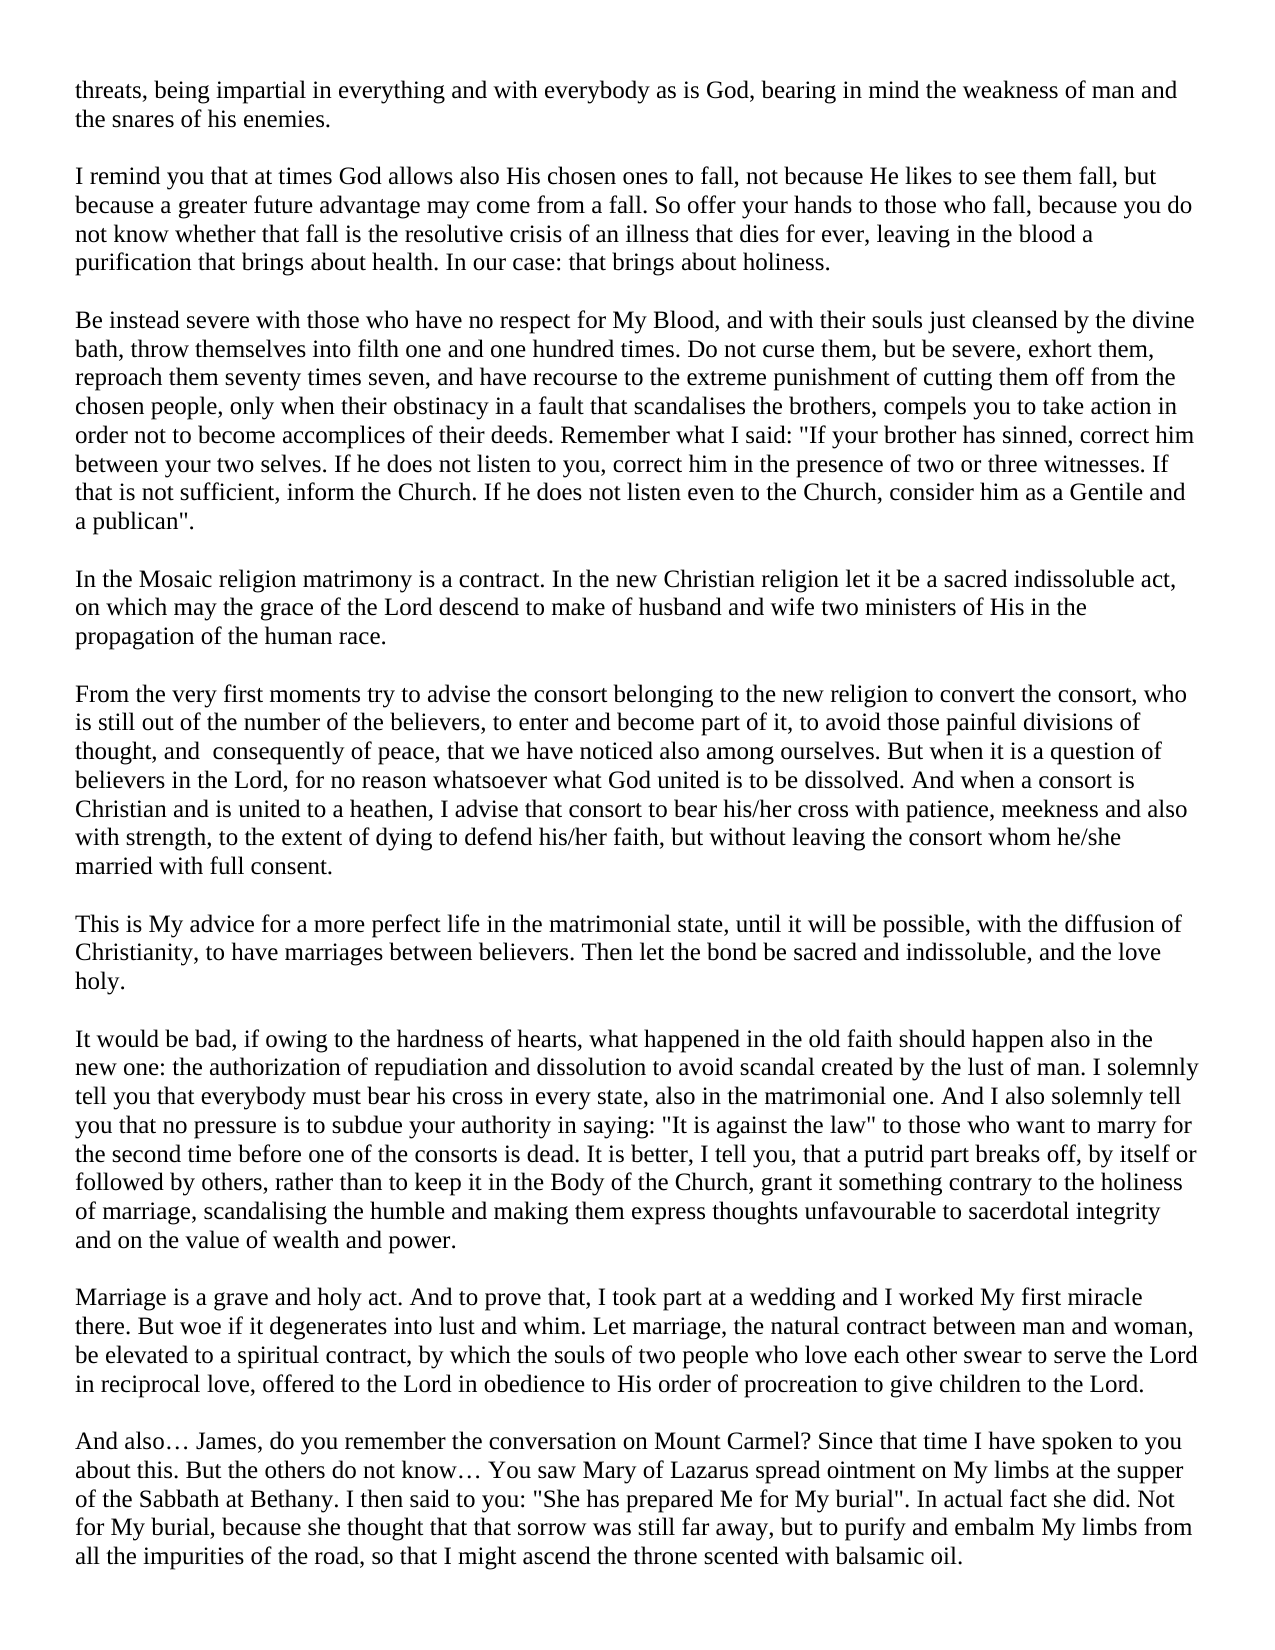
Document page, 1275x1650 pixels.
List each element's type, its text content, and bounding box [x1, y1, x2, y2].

text threats, being impartial in everything and with everybody as is God, bearing in mind the weakness of man and the snares of his enemies. [75, 75, 1200, 132]
text This is My advice for a more perfect life in the matrimonial state, until it will be possible, with the diffusion of Christianity, to have marriages between believers. Then let the bond be sacred and indissoluble, and the love holy. [75, 909, 1200, 995]
text In the Mosaic religion matrimony is a contract. In the new Christian religion let it be a sacred indissoluble act, on which may the grace of the Lord descend to make of husband and wife two ministers of His in the propagation of the human race. [75, 564, 1200, 650]
text And also… James, do you remember the conversation on Mount Carmel? Since that time I have spoken to you about this. But the others do not know… You saw Mary of Lazarus spread ointment on My limbs at the supper of the Sabbath at Bethany. I then said to you: "She has prepared Me for My burial". In actual fact she did. Not for My burial, because she thought that that sorrow was still far away, but to purify and embalm My limbs from all the impurities of the road, so that I might ascend the throne scented with balsamic oil. [75, 1426, 1200, 1570]
text From the very first moments try to advise the consort belonging to the new religion to convert the consort, who is still out of the number of the believers, to enter and become part of it, to avoid those painful divisions of thought, and consequently of peace, that we have noticed also among ourselves. But when it is a question of believers in the Lord, for no reason whatsoever what God united is to be dissolved. And when a consort is Christian and is united to a heathen, I advise that consort to bear his/her cross with patience, meekness and also with strength, to the extent of dying to defend his/her faith, but without leaving the consort whom he/she married with full consent. [75, 679, 1200, 880]
text I remind you that at times God allows also His chosen ones to fall, not because He likes to see them fall, but because a greater future advantage may come from a fall. So offer your hands to those who fall, because you do not know whether that fall is the resolutive crisis of an illness that dies for ever, leaving in the blood a purification that brings about health. In our case: that brings about holiness. [75, 161, 1200, 276]
text Be instead severe with those who have no respect for My Blood, and with their souls just cleansed by the divine bath, throw themselves into filth one and one hundred times. Do not curse them, but be severe, exhort them, reproach them seventy times seven, and have recourse to the extreme punishment of cutting them off from the chosen people, only when their obstinacy in a fault that scandalises the brothers, compels you to take action in order not to become accomplices of their deeds. Remember what I said: "If your brother has sinned, correct him between your two selves. If he does not listen to you, correct him in the presence of two or three witnesses. If that is not sufficient, inform the Church. If he does not listen even to the Church, consider him as a Gentile and a publican". [75, 305, 1200, 535]
text Marriage is a grave and holy act. And to prove that, I took part at a wedding and I worked My first miracle there. But woe if it degenerates into lust and whim. Let marriage, the natural contract between man and woman, be elevated to a spiritual contract, by which the souls of two people who love each other swear to serve the Lord in reciprocal love, offered to the Lord in obedience to His order of procreation to give children to the Lord. [75, 1282, 1200, 1397]
text It would be bad, if owing to the hardness of hearts, what happened in the old faith should happen also in the new one: the authorization of repudiation and dissolution to avoid scandal created by the lust of man. I solemnly tell you that everybody must bear his cross in every state, also in the matrimonial one. And I also solemnly tell you that no pressure is to subdue your authority in saying: "It is against the law" to those who want to marry for the second time before one of the consorts is dead. It is better, I tell you, that a putrid part breaks off, by itself or followed by others, rather than to keep it in the Body of the Church, grant it something contrary to the holiness of marriage, scandalising the humble and making them express thoughts unfavourable to sacerdotal integrity and on the value of wealth and power. [75, 1024, 1200, 1254]
